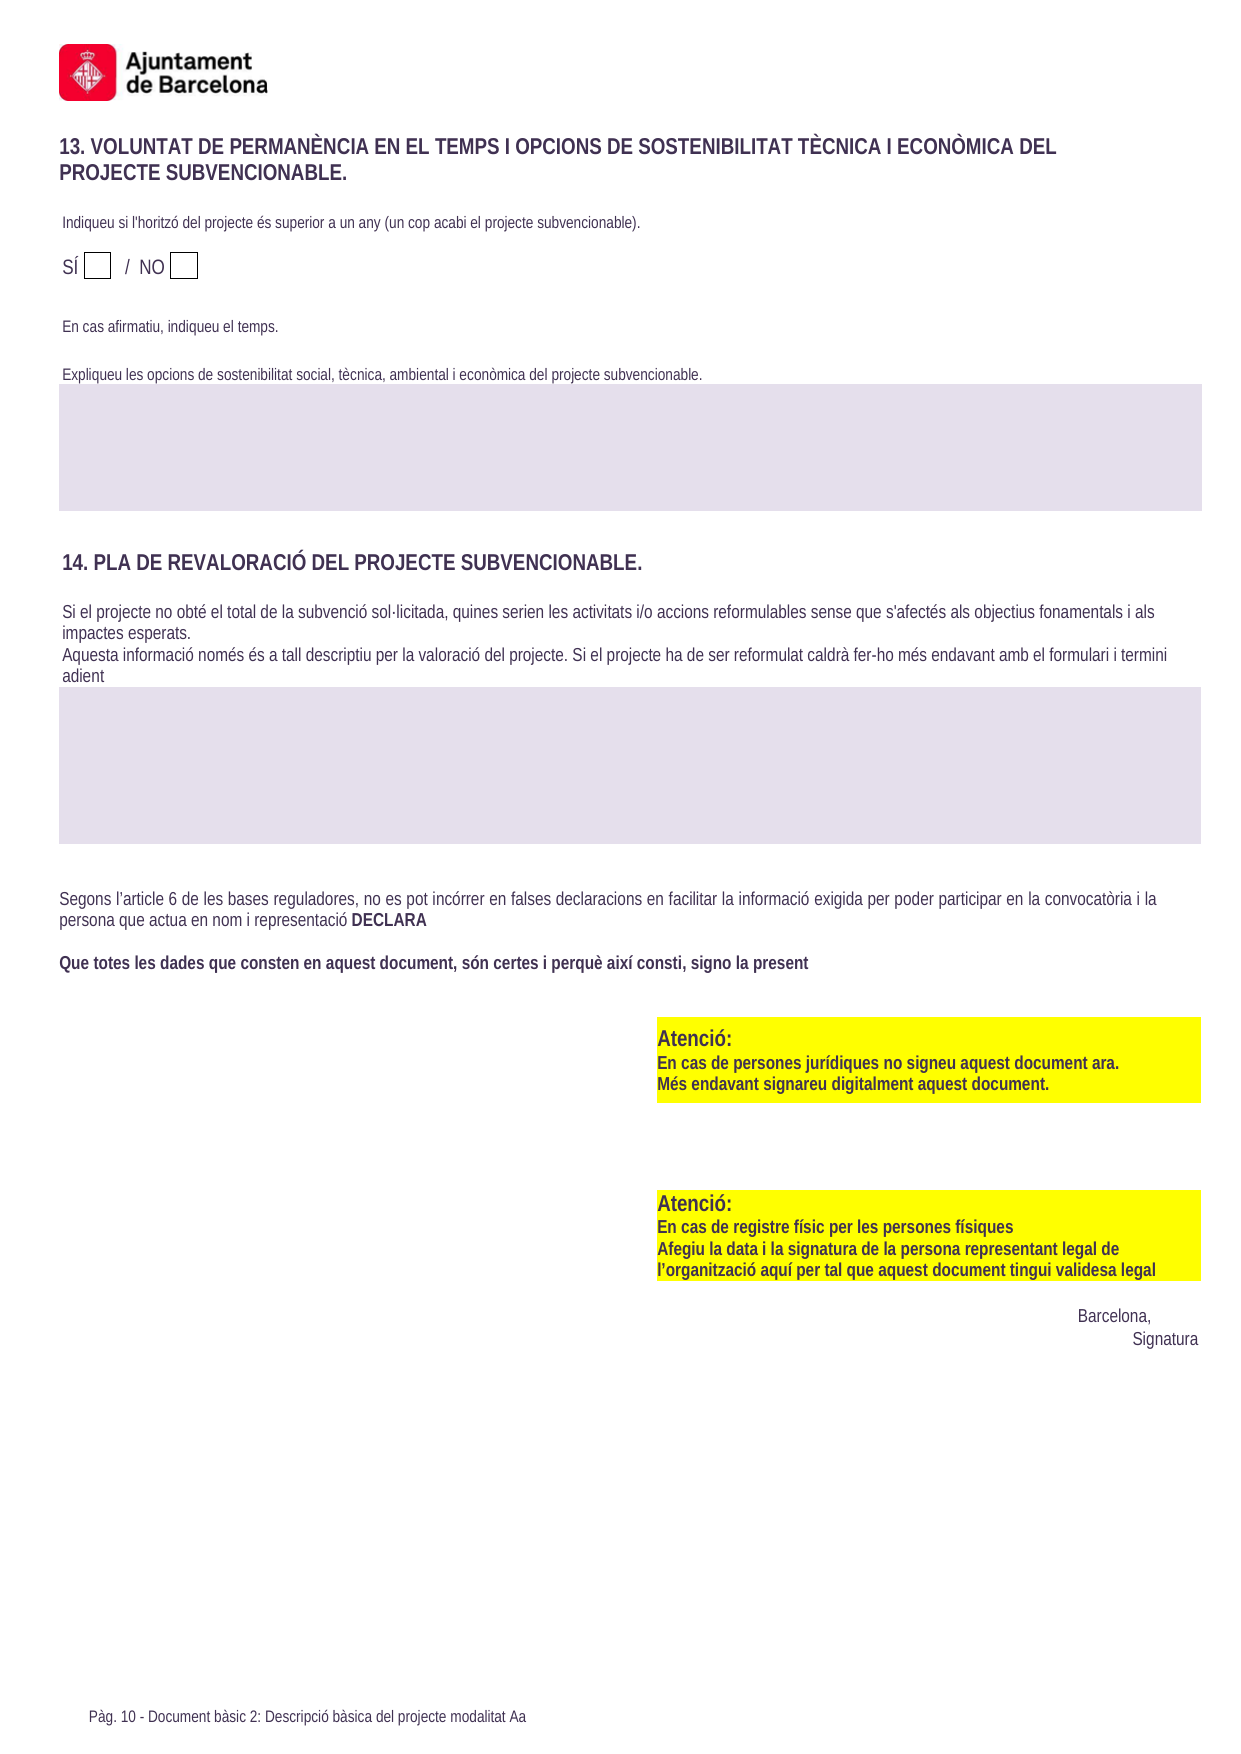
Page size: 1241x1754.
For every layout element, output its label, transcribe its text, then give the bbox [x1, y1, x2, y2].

table_cell En cas afirmatiu, indiqueu el temps. [59, 297, 1194, 338]
table_cell SÍ / NO [59, 251, 1194, 297]
table_cell Atenció: En cas de registre físic per les persones físiques Afegiu la data i la signatura de la persona representant legal de l’organització aquí per tal que aquest document tingui validesa legal [657, 1190, 1201, 1281]
table_header Atenció: En cas de persones jurídiques no signeu aquest document ara. Més endavant signareu digitalment aquest document. [657, 1017, 1201, 1103]
table_cell [1194, 251, 1202, 297]
table_cell [59, 687, 1201, 844]
table_cell [1194, 338, 1202, 383]
table_cell Barcelona, Signatura [657, 1281, 1201, 1367]
text 13. VOLUNTAT DE PERMANÈNCIA EN EL TEMPS I OPCIONS DE SOSTENIBILITAT TÈCNICA I ECONÒMICA DEL PROJECTE SUBVENCIONABLE. [59, 133, 1159, 186]
table_cell Expliqueu les opcions de sostenibilitat social, tècnica, ambiental i econòmica del projecte subvencionable. [59, 338, 1194, 383]
table_header [1198, 186, 1202, 251]
table_header 14. PLA DE REVALORACIÓ DEL PROJECTE SUBVENCIONABLE. [59, 533, 1201, 576]
table_header Indiqueu si l'horitzó del projecte és superior a un any (un cop acabi el projecte subvencionable). [59, 186, 1198, 251]
table_cell Si el projecte no obté el total de la subvenció sol·licitada, quines serien les activitats i/o accions reformulables sense que s'afectés als objectius fonamentals i als impactes esperats. Aquesta informació només és a tall descriptiu per la valoració del projecte. Si el projecte ha de ser reformulat caldrà fer-ho més endavant amb el formulari i termini adient [59, 576, 1201, 687]
text Segons l’article 6 de les bases reguladores, no es pot incórrer en falses declaracions en facilitar la informació exigida per poder participar en la convocatòria i la persona que actua en nom i representació DECLARA [59, 887, 1159, 931]
table_cell [1194, 297, 1202, 338]
table_cell [59, 384, 1202, 511]
picture [59, 44, 268, 101]
table_cell [657, 1103, 1201, 1190]
text Que totes les dades que consten en aquest document, són certes i perquè així consti, signo la present [59, 952, 1159, 974]
